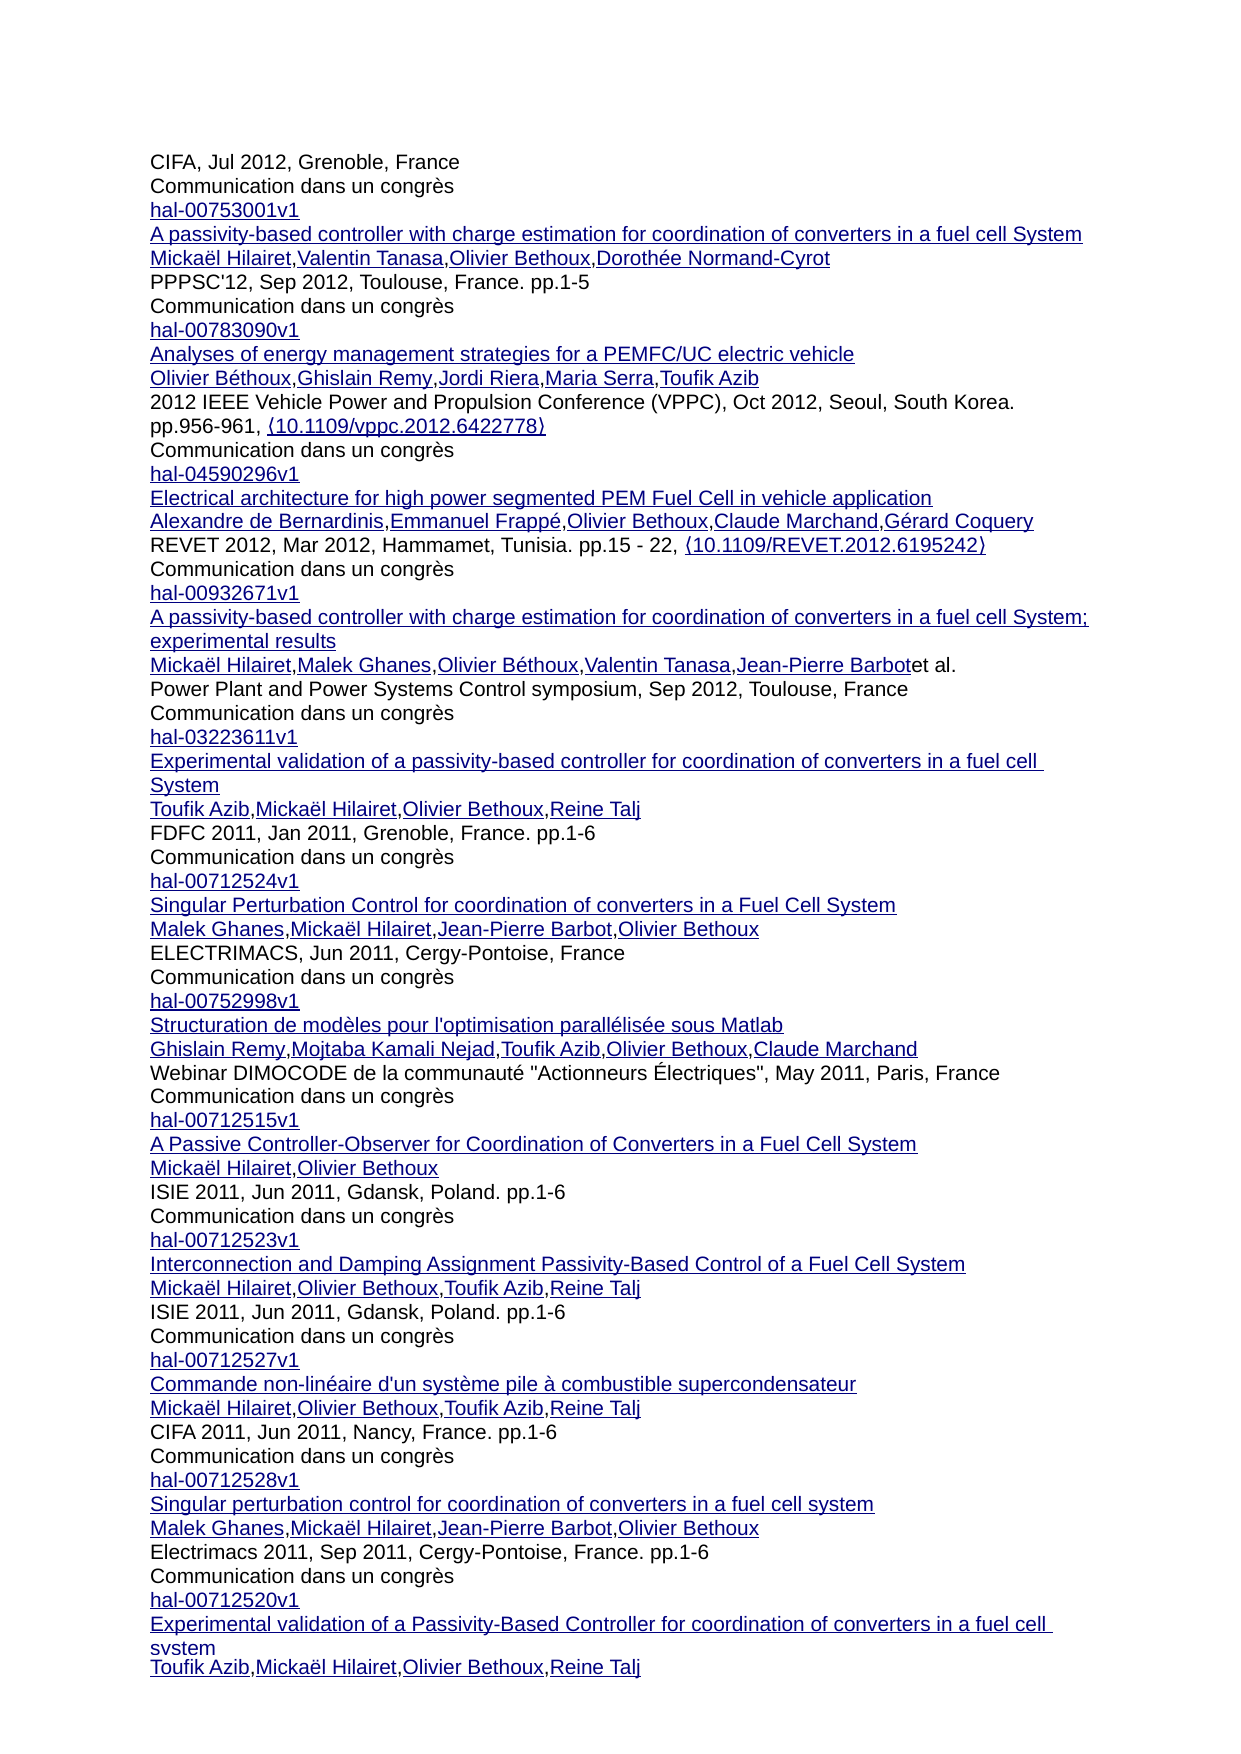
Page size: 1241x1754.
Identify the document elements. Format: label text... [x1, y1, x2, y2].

table_cell Experimental validation of a Passivity-Based Controller for coordination of converters in a fuel cell system Toufik Azib,Mickaël Hilairet,Olivier Bethoux,Reine Talj [150, 1611, 1090, 1679]
table_cell A passivity-based controller with charge estimation for coordination of converters in a fuel cell System Mickaël Hilairet,Valentin Tanasa,Olivier Bethoux,Dorothée Normand-Cyrot PPPSC'12, Sep 2012, Toulouse, France. pp.1-5 Communication dans un congrès hal-00783090v1 [150, 222, 1090, 342]
table_cell Analyses of energy management strategies for a PEMFC/UC electric vehicle Olivier Béthoux,Ghislain Remy,Jordi Riera,Maria Serra,Toufik Azib 2012 IEEE Vehicle Power and Propulsion Conference (VPPC), Oct 2012, Seoul, South Korea. pp.956-961, ⟨10.1109/vppc.2012.6422778⟩ Communication dans un congrès hal-04590296v1 [150, 342, 1090, 485]
table_cell A passivity-based controller with charge estimation for coordination of converters in a fuel cell System; experimental results Mickaël Hilairet,Malek Ghanes,Olivier Béthoux,Valentin Tanasa,Jean-Pierre Barbotet al. Power Plant and Power Systems Control symposium, Sep 2012, Toulouse, France Communication dans un congrès hal-03223611v1 [150, 605, 1090, 749]
table_cell Singular Perturbation Control for coordination of converters in a Fuel Cell System Malek Ghanes,Mickaël Hilairet,Jean-Pierre Barbot,Olivier Bethoux ELECTRIMACS, Jun 2011, Cergy-Pontoise, France Communication dans un congrès hal-00752998v1 [150, 893, 1090, 1012]
table_cell Electrical architecture for high power segmented PEM Fuel Cell in vehicle application Alexandre de Bernardinis,Emmanuel Frappé,Olivier Bethoux,Claude Marchand,Gérard Coquery REVET 2012, Mar 2012, Hammamet, Tunisia. pp.15 - 22, ⟨10.1109/REVET.2012.6195242⟩ Communication dans un congrès hal-00932671v1 [150, 485, 1090, 605]
table_cell Structuration de modèles pour l'optimisation parallélisée sous Matlab Ghislain Remy,Mojtaba Kamali Nejad,Toufik Azib,Olivier Bethoux,Claude Marchand Webinar DIMOCODE de la communauté "Actionneurs Électriques", May 2011, Paris, France Communication dans un congrès hal-00712515v1 [150, 1013, 1090, 1132]
table_cell CIFA, Jul 2012, Grenoble, France Communication dans un congrès hal-00753001v1 [150, 150, 1090, 222]
table_cell A Passive Controller-Observer for Coordination of Converters in a Fuel Cell System Mickaël Hilairet,Olivier Bethoux ISIE 2011, Jun 2011, Gdansk, Poland. pp.1-6 Communication dans un congrès hal-00712523v1 [150, 1132, 1090, 1252]
table_cell Commande non-linéaire d'un système pile à combustible supercondensateur Mickaël Hilairet,Olivier Bethoux,Toufik Azib,Reine Talj CIFA 2011, Jun 2011, Nancy, France. pp.1-6 Communication dans un congrès hal-00712528v1 [150, 1372, 1090, 1492]
table_cell Experimental validation of a passivity-based controller for coordination of converters in a fuel cell System Toufik Azib,Mickaël Hilairet,Olivier Bethoux,Reine Talj FDFC 2011, Jan 2011, Grenoble, France. pp.1-6 Communication dans un congrès hal-00712524v1 [150, 749, 1090, 893]
table_cell Interconnection and Damping Assignment Passivity-Based Control of a Fuel Cell System Mickaël Hilairet,Olivier Bethoux,Toufik Azib,Reine Talj ISIE 2011, Jun 2011, Gdansk, Poland. pp.1-6 Communication dans un congrès hal-00712527v1 [150, 1252, 1090, 1372]
table_cell Singular perturbation control for coordination of converters in a fuel cell system Malek Ghanes,Mickaël Hilairet,Jean-Pierre Barbot,Olivier Bethoux Electrimacs 2011, Sep 2011, Cergy-Pontoise, France. pp.1-6 Communication dans un congrès hal-00712520v1 [150, 1492, 1090, 1611]
